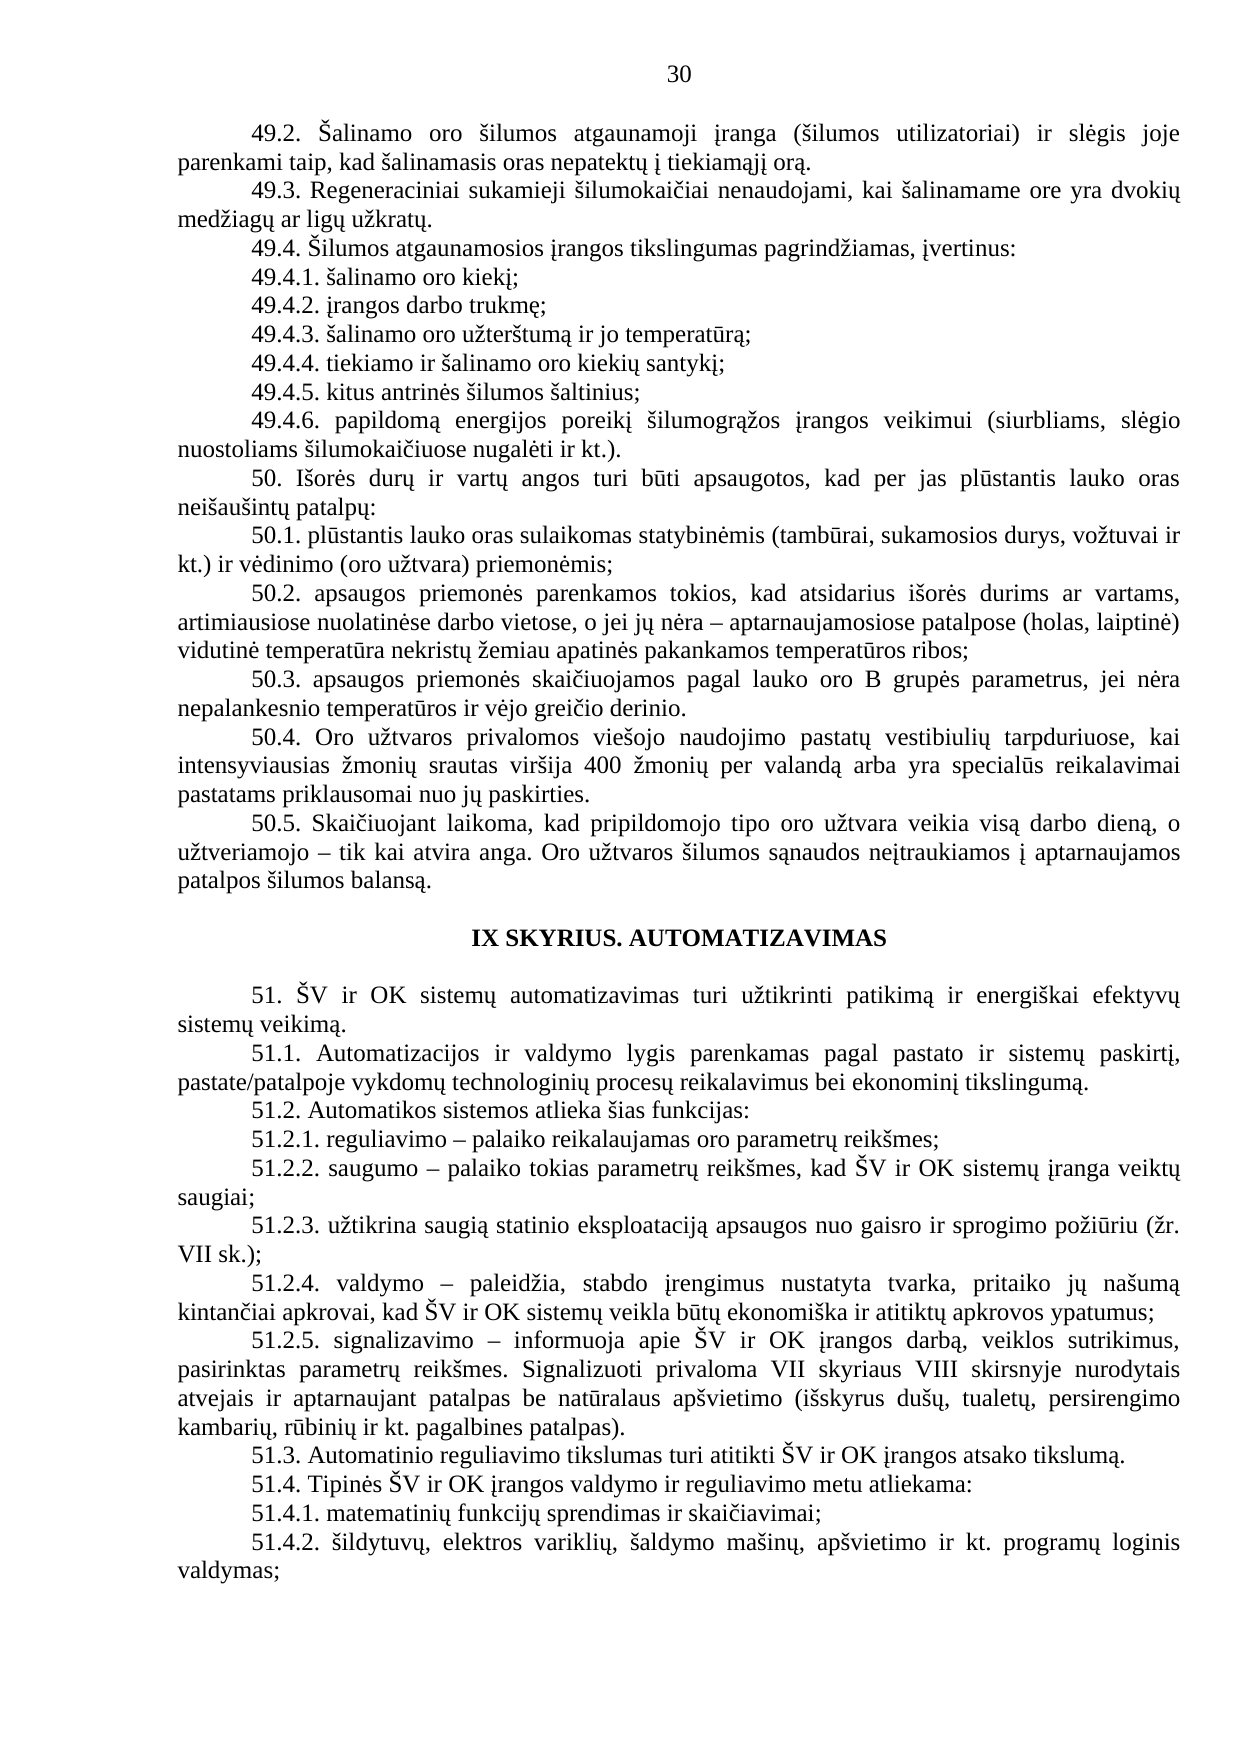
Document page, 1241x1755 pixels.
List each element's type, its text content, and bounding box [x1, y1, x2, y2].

text 50.2. apsaugos priemonės parenkamos tokios, kad atsidarius išorės durims ar vartams, artimiausiose nuolatinėse darbo vietose, o jei jų nėra – aptarnaujamosiose patalpose (holas, laiptinė) vidutinė temperatūra nekristų žemiau apatinės pakankamos temperatūros ribos; [177, 578, 1181, 664]
text 51.2. Automatikos sistemos atlieka šias funkcijas: [177, 1096, 1181, 1124]
text 51. ŠV ir OK sistemų automatizavimas turi užtikrinti patikimą ir energiškai efektyvų sistemų veikimą. [177, 981, 1181, 1038]
text 51.2.2. saugumo – palaiko tokias parametrų reikšmes, kad ŠV ir OK sistemų įranga veiktų saugiai; [177, 1153, 1181, 1211]
text 51.2.4. valdymo – paleidžia, stabdo įrengimus nustatyta tvarka, pritaiko jų našumą kintančiai apkrovai, kad ŠV ir OK sistemų veikla būtų ekonomiška ir atitiktų apkrovos ypatumus; [177, 1268, 1181, 1326]
text 49.4.5. kitus antrinės šilumos šaltinius; [177, 377, 1181, 406]
text 51.4.1. matematinių funkcijų sprendimas ir skaičiavimai; [177, 1498, 1181, 1527]
text 51.2.5. signalizavimo – informuoja apie ŠV ir OK įrangos darbą, veiklos sutrikimus, pasirinktas parametrų reikšmes. Signalizuoti privaloma VII skyriaus VIII skirsnyje nurodytais atvejais ir aptarnaujant patalpas be natūralaus apšvietimo (išskyrus dušų, tualetų, persirengimo kambarių, rūbinių ir kt. pagalbines patalpas). [177, 1326, 1181, 1441]
text 51.4.2. šildytuvų, elektros variklių, šaldymo mašinų, apšvietimo ir kt. programų loginis valdymas; [177, 1527, 1181, 1584]
text 51.2.1. reguliavimo – palaiko reikalaujamas oro parametrų reikšmes; [177, 1124, 1181, 1153]
text 50.1. plūstantis lauko oras sulaikomas statybinėmis (tambūrai, sukamosios durys, vožtuvai ir kt.) ir vėdinimo (oro užtvara) priemonėmis; [177, 521, 1181, 578]
text 49.4.2. įrangos darbo trukmę; [177, 291, 1181, 319]
text 51.3. Automatinio reguliavimo tikslumas turi atitikti ŠV ir OK įrangos atsako tikslumą. [177, 1441, 1181, 1469]
text 49.2. Šalinamo oro šilumos atgaunamoji įranga (šilumos utilizatoriai) ir slėgis joje parenkami taip, kad šalinamasis oras nepatektų į tiekiamąjį orą. [177, 118, 1181, 176]
text 50.3. apsaugos priemonės skaičiuojamos pagal lauko oro B grupės parametrus, jei nėra nepalankesnio temperatūros ir vėjo greičio derinio. [177, 664, 1181, 722]
text 49.4.1. šalinamo oro kiekį; [177, 262, 1181, 291]
text 49.4.3. šalinamo oro užterštumą ir jo temperatūrą; [177, 319, 1181, 348]
text 50.5. Skaičiuojant laikoma, kad pripildomojo tipo oro užtvara veikia visą darbo dieną, o užtveriamojo – tik kai atvira anga. Oro užtvaros šilumos sąnaudos neįtraukiamos į aptarnaujamos patalpos šilumos balansą. [177, 808, 1181, 894]
text 51.2.3. užtikrina saugią statinio eksploataciją apsaugos nuo gaisro ir sprogimo požiūriu (žr. VII sk.); [177, 1211, 1181, 1268]
text 51.1. Automatizacijos ir valdymo lygis parenkamas pagal pastato ir sistemų paskirtį, pastate/patalpoje vykdomų technologinių procesų reikalavimus bei ekonominį tikslingumą. [177, 1038, 1181, 1096]
text 49.4. Šilumos atgaunamosios įrangos tikslingumas pagrindžiamas, įvertinus: [177, 233, 1181, 262]
text 50. Išorės durų ir vartų angos turi būti apsaugotos, kad per jas plūstantis lauko oras neišaušintų patalpų: [177, 463, 1181, 521]
text 49.4.6. papildomą energijos poreikį šilumogrąžos įrangos veikimui (siurbliams, slėgio nuostoliams šilumokaičiuose nugalėti ir kt.). [177, 406, 1181, 463]
text 49.4.4. tiekiamo ir šalinamo oro kiekių santykį; [177, 348, 1181, 377]
text IX SKYRIUS. AUTOMATIZAVIMAS [177, 923, 1181, 952]
text 50.4. Oro užtvaros privalomos viešojo naudojimo pastatų vestibiulių tarpduriuose, kai intensyviausias žmonių srautas viršija 400 žmonių per valandą arba yra specialūs reikalavimai pastatams priklausomai nuo jų paskirties. [177, 722, 1181, 808]
text 49.3. Regeneraciniai sukamieji šilumokaičiai nenaudojami, kai šalinamame ore yra dvokių medžiagų ar ligų užkratų. [177, 176, 1181, 233]
text 51.4. Tipinės ŠV ir OK įrangos valdymo ir reguliavimo metu atliekama: [177, 1469, 1181, 1498]
